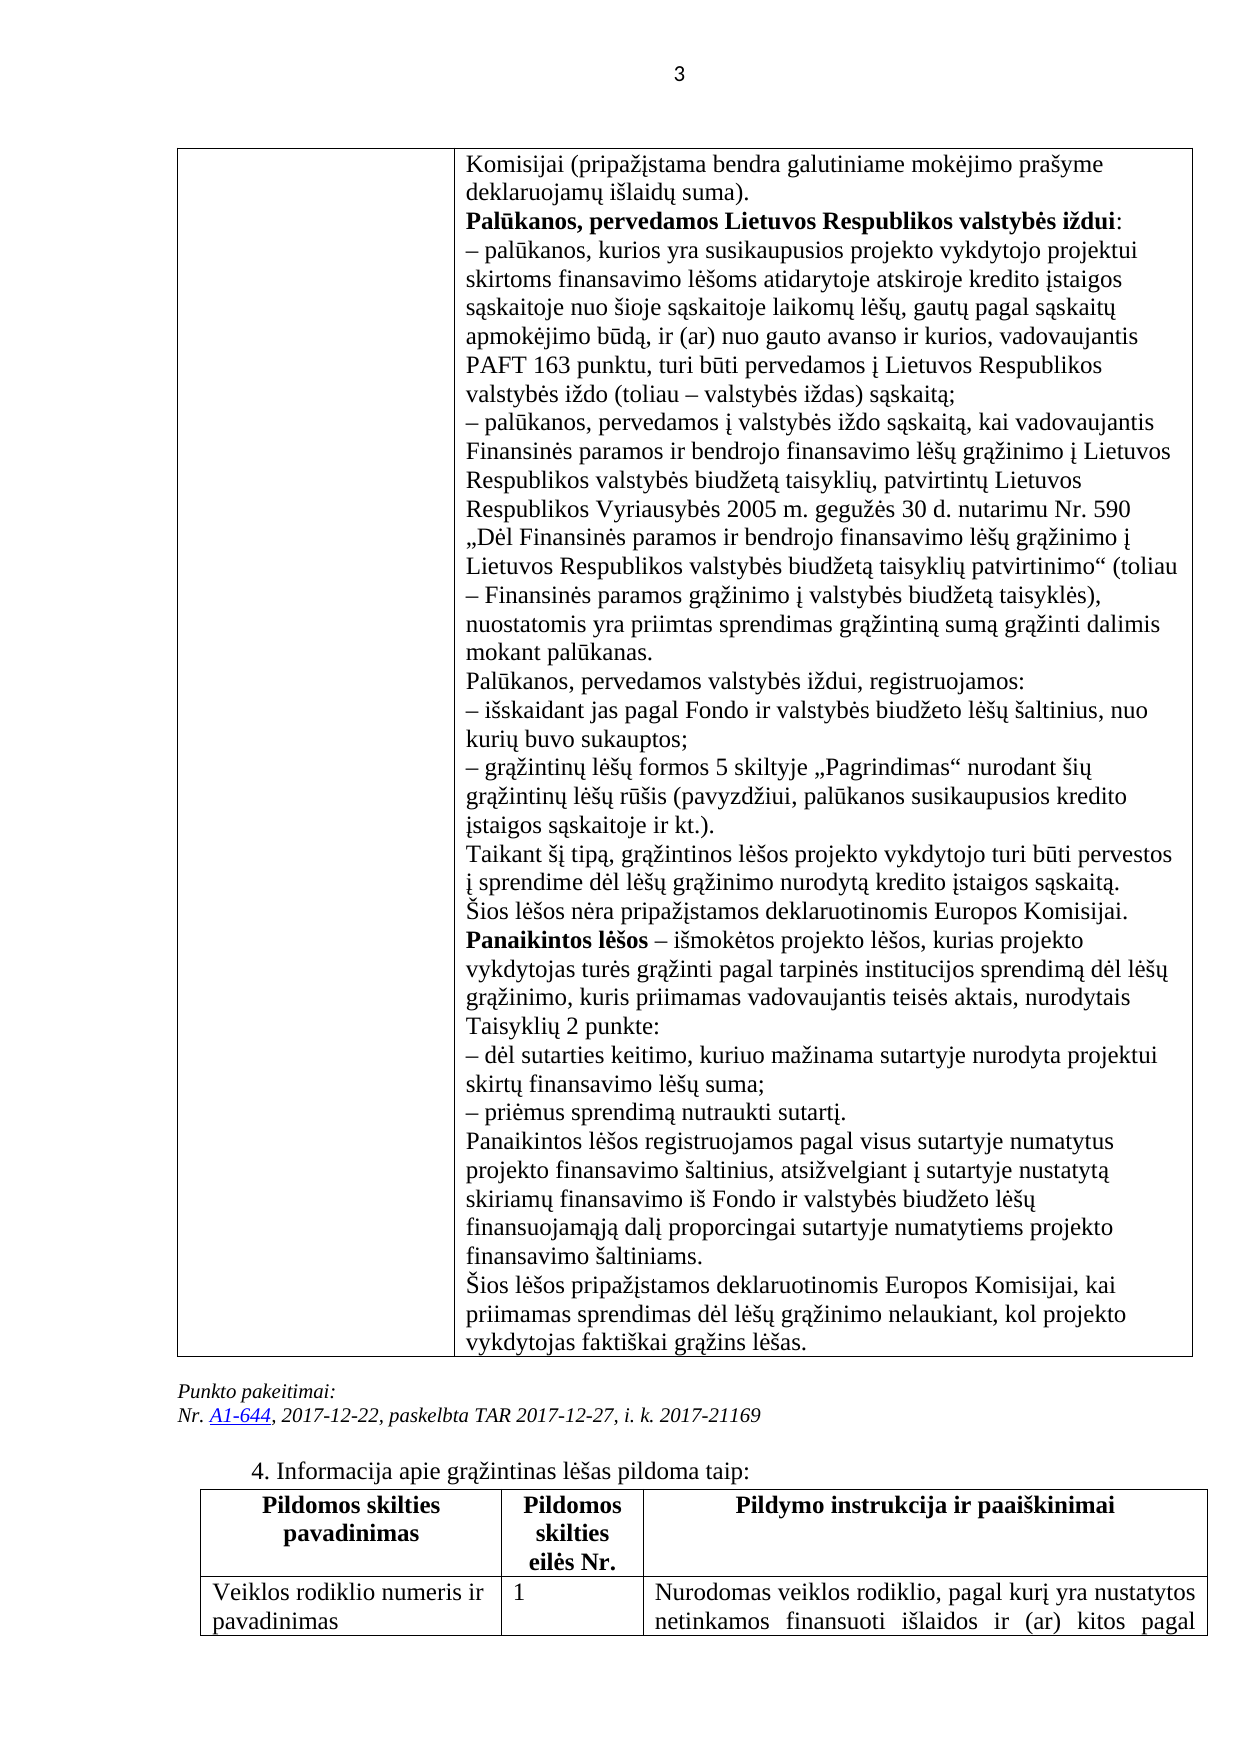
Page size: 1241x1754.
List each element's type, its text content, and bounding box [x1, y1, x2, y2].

text 4. Informacija apie grąžintinas lėšas pildoma taip: [177, 1456, 1181, 1484]
text Punkto pakeitimai: [177, 1379, 1181, 1403]
table_cell 1 [502, 1577, 643, 1634]
text Nr. A1-644, 2017-12-22, paskelbta TAR 2017-12-27, i. k. 2017-21169 [177, 1403, 1181, 1427]
table_cell Nurodomas veiklos rodiklio, pagal kurį yra nustatytos netinkamos finansuoti išlaidos ir (ar) kitos pagal [644, 1577, 1207, 1634]
table_header Pildomos skilties pavadinimas [201, 1490, 501, 1576]
table_header [178, 149, 454, 1356]
table_header Pildymo instrukcija ir paaiškinimai [644, 1490, 1207, 1576]
table_header Komisijai (pripažįstama bendra galutiniame mokėjimo prašyme deklaruojamų išlaidų suma). Palūkanos, pervedamos Lietuvos Respublikos valstybės iždui: – palūkanos, kurios yra susikaupusios projekto vykdytojo projektui skirtoms finansavimo lėšoms atidarytoje atskiroje kredito įstaigos sąskaitoje nuo šioje sąskaitoje laikomų lėšų, gautų pagal sąskaitų apmokėjimo būdą, ir (ar) nuo gauto avanso ir kurios, vadovaujantis PAFT 163 punktu, turi būti pervedamos į Lietuvos Respublikos valstybės iždo (toliau – valstybės iždas) sąskaitą; – palūkanos, pervedamos į valstybės iždo sąskaitą, kai vadovaujantis Finansinės paramos ir bendrojo finansavimo lėšų grąžinimo į Lietuvos Respublikos valstybės biudžetą taisyklių, patvirtintų Lietuvos Respublikos Vyriausybės 2005 m. gegužės 30 d. nutarimu Nr. 590 „Dėl Finansinės paramos ir bendrojo finansavimo lėšų grąžinimo į Lietuvos Respublikos valstybės biudžetą taisyklių patvirtinimo“ (toliau – Finansinės paramos grąžinimo į valstybės biudžetą taisyklės), nuostatomis yra priimtas sprendimas grąžintiną sumą grąžinti dalimis mokant palūkanas. Palūkanos, pervedamos valstybės iždui, registruojamos: – išskaidant jas pagal Fondo ir valstybės biudžeto lėšų šaltinius, nuo kurių buvo sukauptos; – grąžintinų lėšų formos 5 skiltyje „Pagrindimas“ nurodant šių grąžintinų lėšų rūšis (pavyzdžiui, palūkanos susikaupusios kredito įstaigos sąskaitoje ir kt.). Taikant šį tipą, grąžintinos lėšos projekto vykdytojo turi būti pervestos į sprendime dėl lėšų grąžinimo nurodytą kredito įstaigos sąskaitą. Šios lėšos nėra pripažįstamos deklaruotinomis Europos Komisijai. Panaikintos lėšos – išmokėtos projekto lėšos, kurias projekto vykdytojas turės grąžinti pagal tarpinės institucijos sprendimą dėl lėšų grąžinimo, kuris priimamas vadovaujantis teisės aktais, nurodytais Taisyklių 2 punkte: – dėl sutarties keitimo, kuriuo mažinama sutartyje nurodyta projektui skirtų finansavimo lėšų suma; – priėmus sprendimą nutraukti sutartį. Panaikintos lėšos registruojamos pagal visus sutartyje numatytus projekto finansavimo šaltinius, atsižvelgiant į sutartyje nustatytą skiriamų finansavimo iš Fondo ir valstybės biudžeto lėšų finansuojamąją dalį proporcingai sutartyje numatytiems projekto finansavimo šaltiniams. Šios lėšos pripažįstamos deklaruotinomis Europos Komisijai, kai priimamas sprendimas dėl lėšų grąžinimo nelaukiant, kol projekto vykdytojas faktiškai grąžins lėšas. [455, 149, 1192, 1356]
table_cell Veiklos rodiklio numeris ir pavadinimas [201, 1577, 501, 1634]
table_header Pildomos skilties eilės Nr. [502, 1490, 643, 1576]
